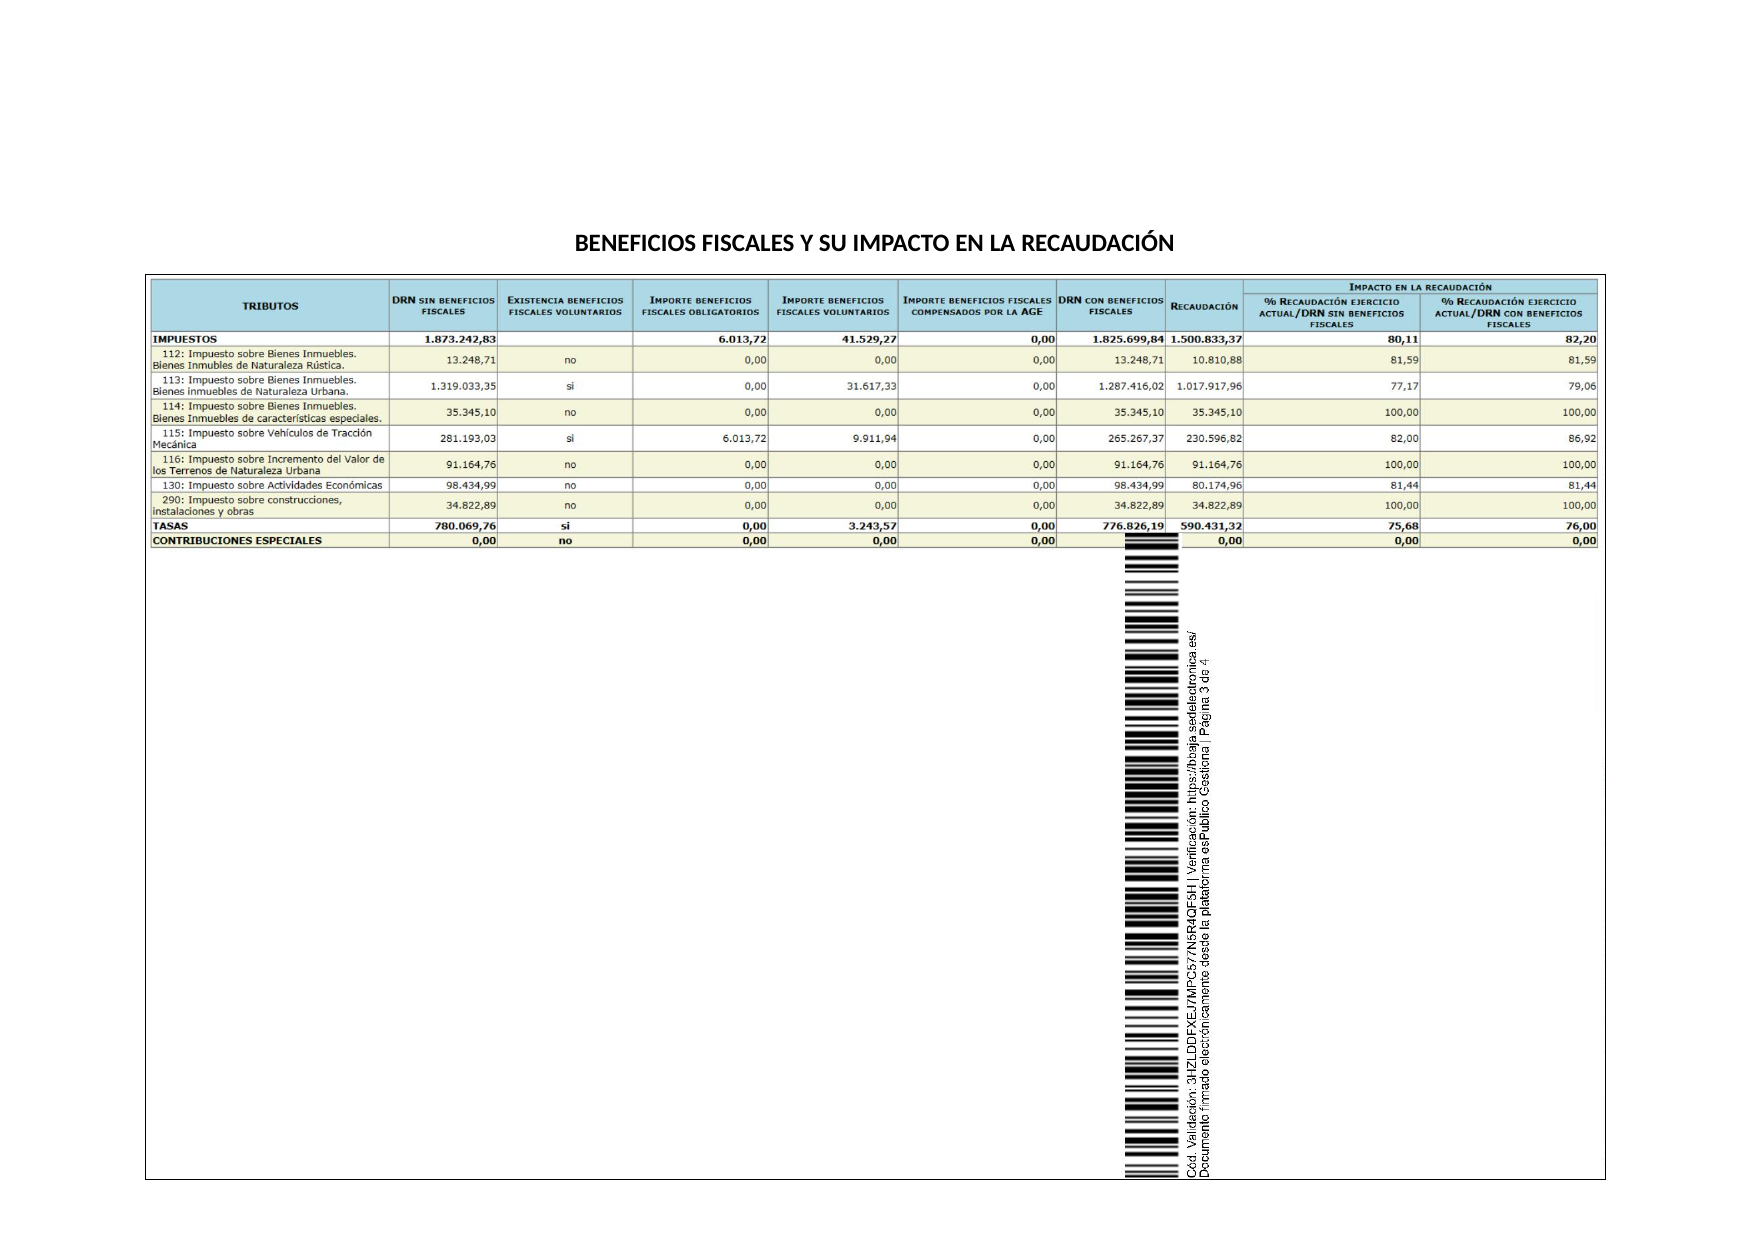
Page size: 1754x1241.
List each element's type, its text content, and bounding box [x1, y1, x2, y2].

text BENEFICIOS FISCALES Y SU IMPACTO EN LA RECAUDACIÓN [574, 231, 1204, 256]
picture [146, 275, 1605, 1179]
